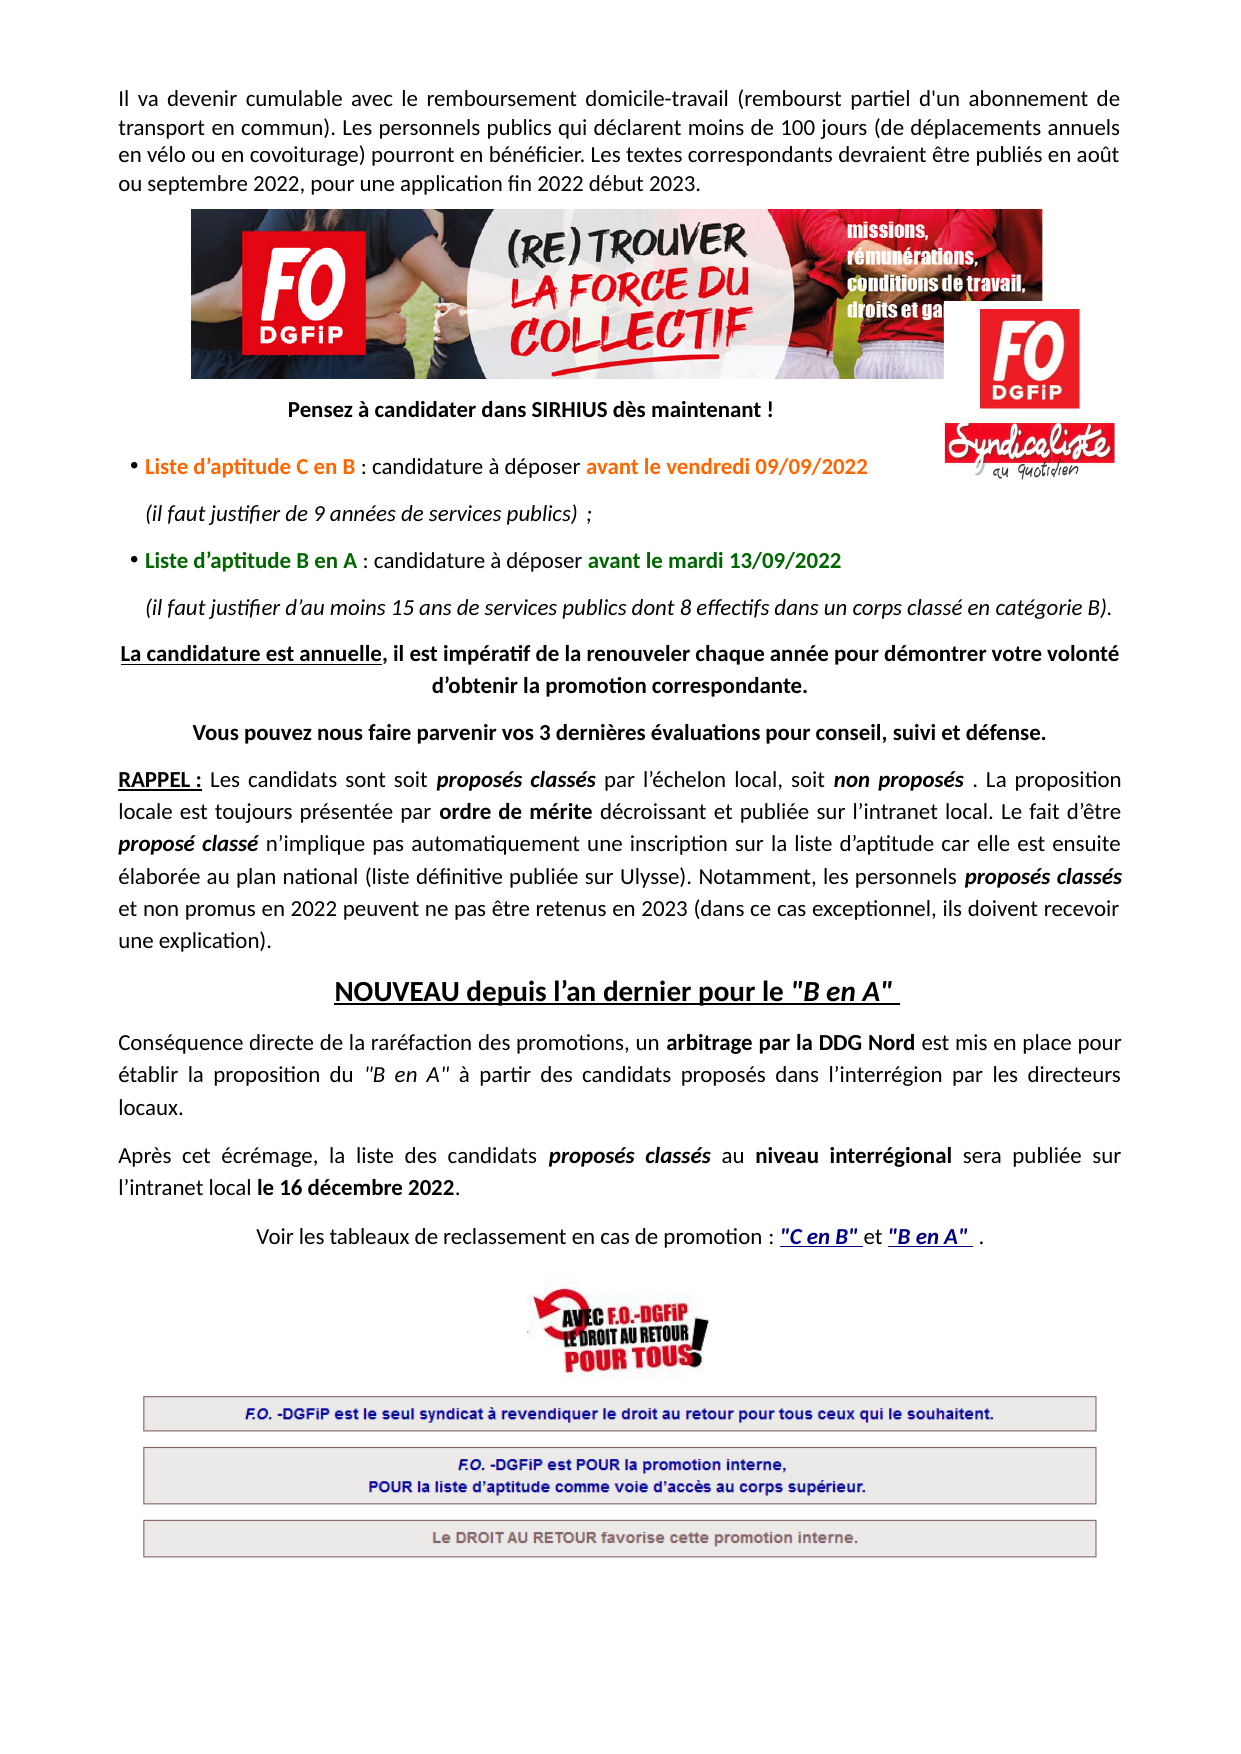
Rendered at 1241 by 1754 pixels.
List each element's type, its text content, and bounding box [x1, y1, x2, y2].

list (il faut justifier d’au moins 15 ans de services publics dont 8 effectifs dans un corps classé en catégorie B). [130, 593, 1122, 621]
text Après cet écrémage, la liste des candidats proposés classés au niveau interrégional sera publiée sur l’intranet local le 16 décembre 2022. [118, 1141, 1122, 1201]
list Liste d’aptitude B en A : candidature à déposer avant le mardi 13/09/2022 [130, 546, 1122, 574]
text Il va devenir cumulable avec le remboursement domicile-travail (rembourst partiel d'un abonnement de transport en commun). Les personnels publics qui déclarent moins de 100 jours (de déplacements annuels en vélo ou en covoiturage) pourront en bénéficier. Les textes correspondants devraient être publiés en août ou septembre 2022, pour une application fin 2022 début 2023. [118, 84, 1122, 197]
text RAPPEL : Les candidats sont soit proposés classés par l’échelon local, soit non proposés . La proposition locale est toujours présentée par ordre de mérite décroissant et publiée sur l’intranet local. Le fait d’être proposé classé n’implique pas automatiquement une inscription sur la liste d’aptitude car elle est ensuite élaborée au plan national (liste définitive publiée sur Ulysse). Notamment, les personnels proposés classés et non promus en 2022 peuvent ne pas être retenus en 2023 (dans ce cas exceptionnel, ils doivent recevoir une explication). [118, 765, 1122, 954]
text NOUVEAU depuis l’an dernier pour le "B en A" [118, 973, 1122, 1008]
list (il faut justifier de 9 années de services publics) ; [130, 499, 1122, 527]
text La candidature est annuelle, il est impératif de la renouveler chaque année pour démontrer votre volonté d’obtenir la promotion correspondante. [118, 639, 1122, 700]
text Conséquence directe de la raréfaction des promotions, un arbitrage par la DDG Nord est mis en place pour établir la proposition du "B en A" à partir des candidats proposés dans l’interrégion par les directeurs locaux. [118, 1028, 1122, 1121]
text Listes d'Aptitude 2023 [118, 297, 191, 365]
text Listes d'Aptitude 2023 [1043, 297, 1122, 365]
picture [140, 1268, 1100, 1563]
picture [191, 209, 1116, 496]
text Pensez à candidater dans SIRHIUS dès maintenant ! [118, 395, 943, 423]
text Voir les tableaux de reclassement en cas de promotion : "C en B" et "B en A" . [118, 1222, 1122, 1250]
list Liste d’aptitude C en B : candidature à déposer avant le vendredi 09/09/2022 [130, 452, 943, 480]
text Vous pouvez nous faire parvenir vos 3 dernières évaluations pour conseil, suivi et défense. [118, 718, 1122, 746]
